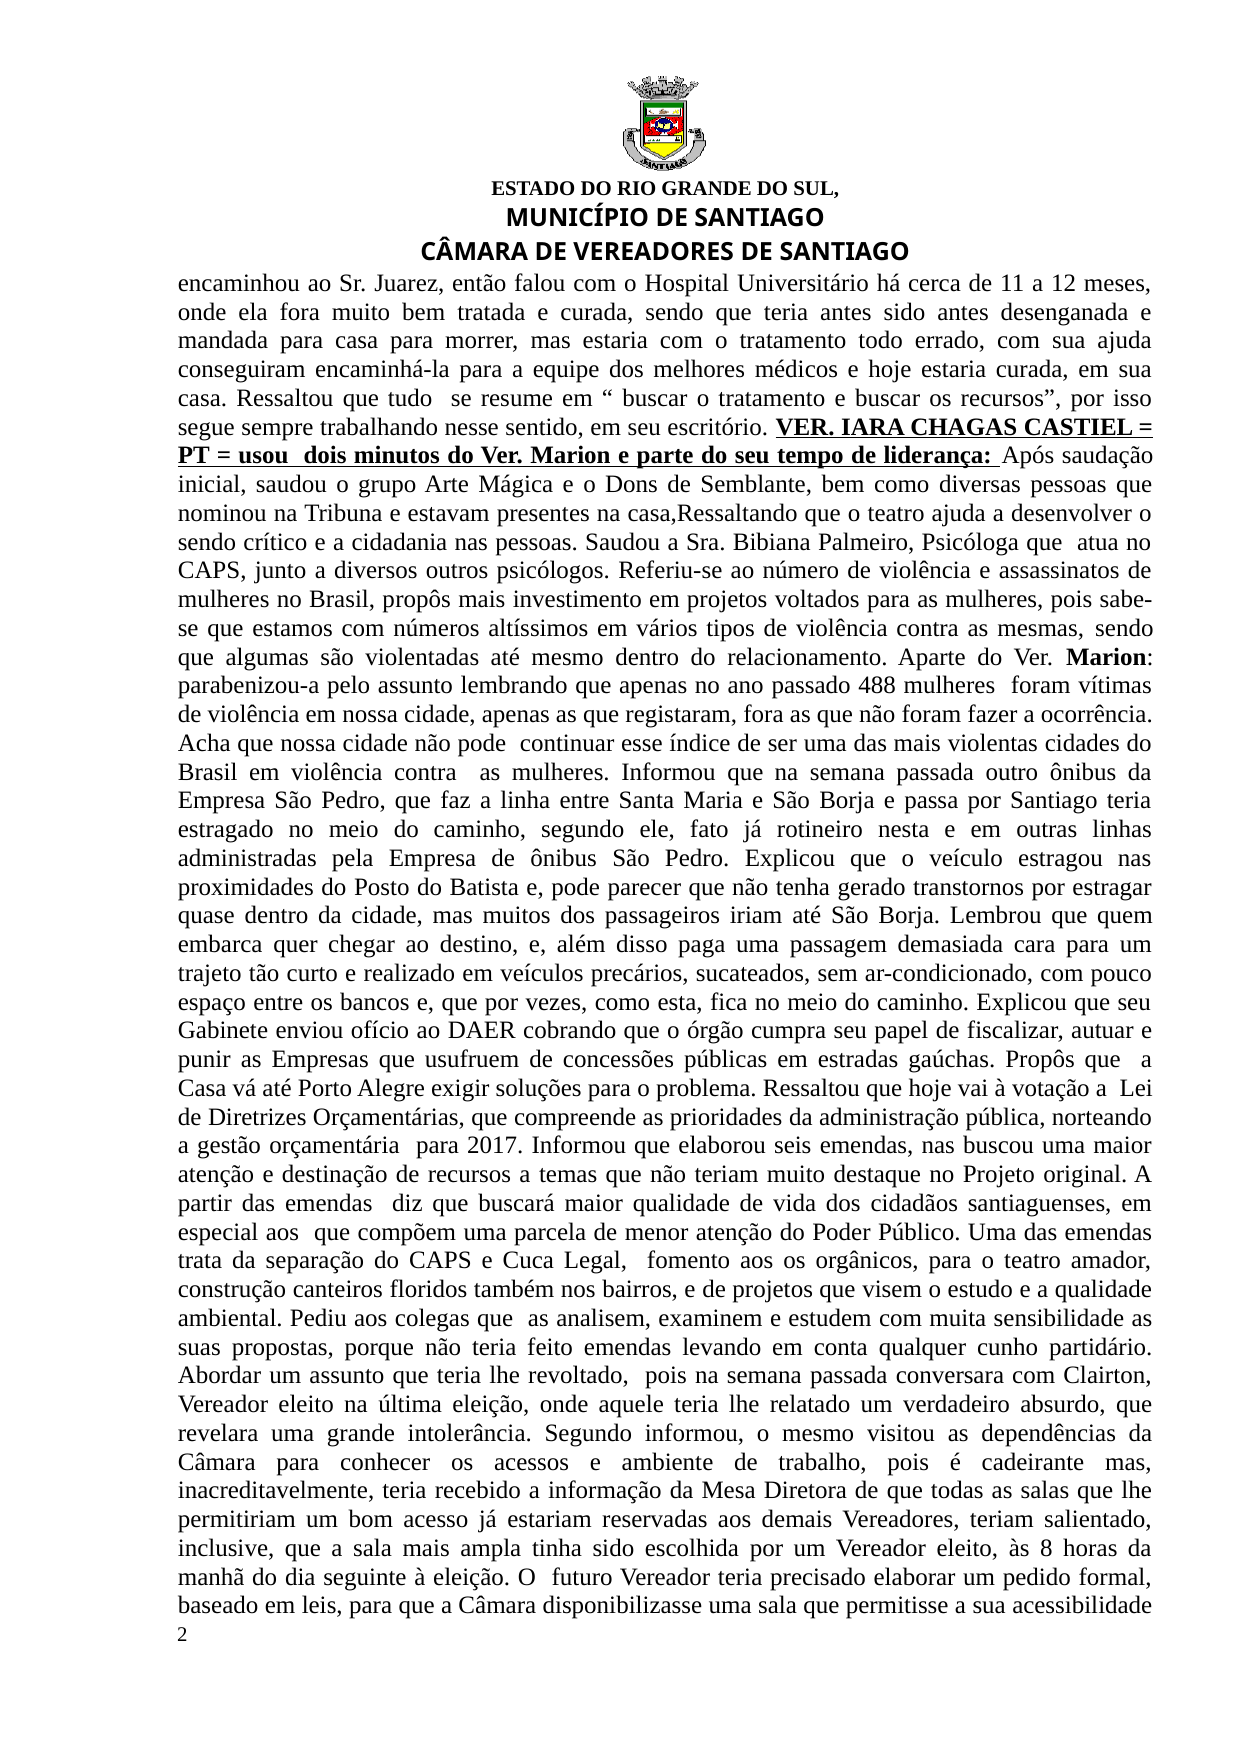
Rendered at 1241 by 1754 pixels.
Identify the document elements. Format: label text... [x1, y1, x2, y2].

list encaminhou ao Sr. Juarez, então falou com o Hospital Universitário há cerca de 11 a 12 meses, onde ela fora muito bem tratada e curada, sendo que teria antes sido antes desenganada e mandada para casa para morrer, mas estaria com o tratamento todo errado, com sua ajuda conseguiram encaminhá-la para a equipe dos melhores médicos e hoje estaria curada, em sua casa. Ressaltou que tudo se resume em “ buscar o tratamento e buscar os recursos”, por isso segue sempre trabalhando nesse sentido, em seu escritório. VER. IARA CHAGAS CASTIEL = PT = usou dois minutos do Ver. Marion e parte do seu tempo de liderança: Após saudação inicial, saudou o grupo Arte Mágica e o Dons de Semblante, bem como diversas pessoas que nominou na Tribuna e estavam presentes na casa,Ressaltando que o teatro ajuda a desenvolver o sendo crítico e a cidadania nas pessoas. Saudou a Sra. Bibiana Palmeiro, Psicóloga que atua no CAPS, junto a diversos outros psicólogos. Referiu-se ao número de violência e assassinatos de mulheres no Brasil, propôs mais investimento em projetos voltados para as mulheres, pois sabe-se que estamos com números altíssimos em vários tipos de violência contra as mesmas, sendo que algumas são violentadas até mesmo dentro do relacionamento. Aparte do Ver. Marion: parabenizou-a pelo assunto lembrando que apenas no ano passado 488 mulheres foram vítimas de violência em nossa cidade, apenas as que registaram, fora as que não foram fazer a ocorrência. Acha que nossa cidade não pode continuar esse índice de ser uma das mais violentas cidades do Brasil em violência contra as mulheres. Informou que na semana passada outro ônibus da Empresa São Pedro, que faz a linha entre Santa Maria e São Borja e passa por Santiago teria estragado no meio do caminho, segundo ele, fato já rotineiro nesta e em outras linhas administradas pela Empresa de ônibus São Pedro. Explicou que o veículo estragou nas proximidades do Posto do Batista e, pode parecer que não tenha gerado transtornos por estragar quase dentro da cidade, mas muitos dos passageiros iriam até São Borja. Lembrou que quem embarca quer chegar ao destino, e, além disso paga uma passagem demasiada cara para um trajeto tão curto e realizado em veículos precários, sucateados, sem ar-condicionado, com pouco espaço entre os bancos e, que por vezes, como esta, fica no meio do caminho. Explicou que seu Gabinete enviou ofício ao DAER cobrando que o órgão cumpra seu papel de fiscalizar, autuar e punir as Empresas que usufruem de concessões públicas em estradas gaúchas. Propôs que a Casa vá até Porto Alegre exigir soluções para o problema. Ressaltou que hoje vai à votação a Lei de Diretrizes Orçamentárias, que compreende as prioridades da administração pública, norteando a gestão orçamentária para 2017. Informou que elaborou seis emendas, nas buscou uma maior atenção e destinação de recursos a temas que não teriam muito destaque no Projeto original. A partir das emendas diz que buscará maior qualidade de vida dos cidadãos santiaguenses, em especial aos que compõem uma parcela de menor atenção do Poder Público. Uma das emendas trata da separação do CAPS e Cuca Legal, fomento aos os orgânicos, para o teatro amador, construção canteiros floridos também nos bairros, e de projetos que visem o estudo e a qualidade ambiental. Pediu aos colegas que as analisem, examinem e estudem com muita sensibilidade as suas propostas, porque não teria feito emendas levando em conta qualquer cunho partidário. Abordar um assunto que teria lhe revoltado, pois na semana passada conversara com Clairton, Vereador eleito na última eleição, onde aquele teria lhe relatado um verdadeiro absurdo, que revelara uma grande intolerância. Segundo informou, o mesmo visitou as dependências da Câmara para conhecer os acessos e ambiente de trabalho, pois é cadeirante mas, inacreditavelmente, teria recebido a informação da Mesa Diretora de que todas as salas que lhe permitiriam um bom acesso já estariam reservadas aos demais Vereadores, teriam salientado, inclusive, que a sala mais ampla tinha sido escolhida por um Vereador eleito, às 8 horas da manhã do dia seguinte à eleição. O futuro Vereador teria precisado elaborar um pedido formal, baseado em leis, para que a Câmara disponibilizasse uma sala que permitisse a sua acessibilidade [140, 268, 1153, 1619]
